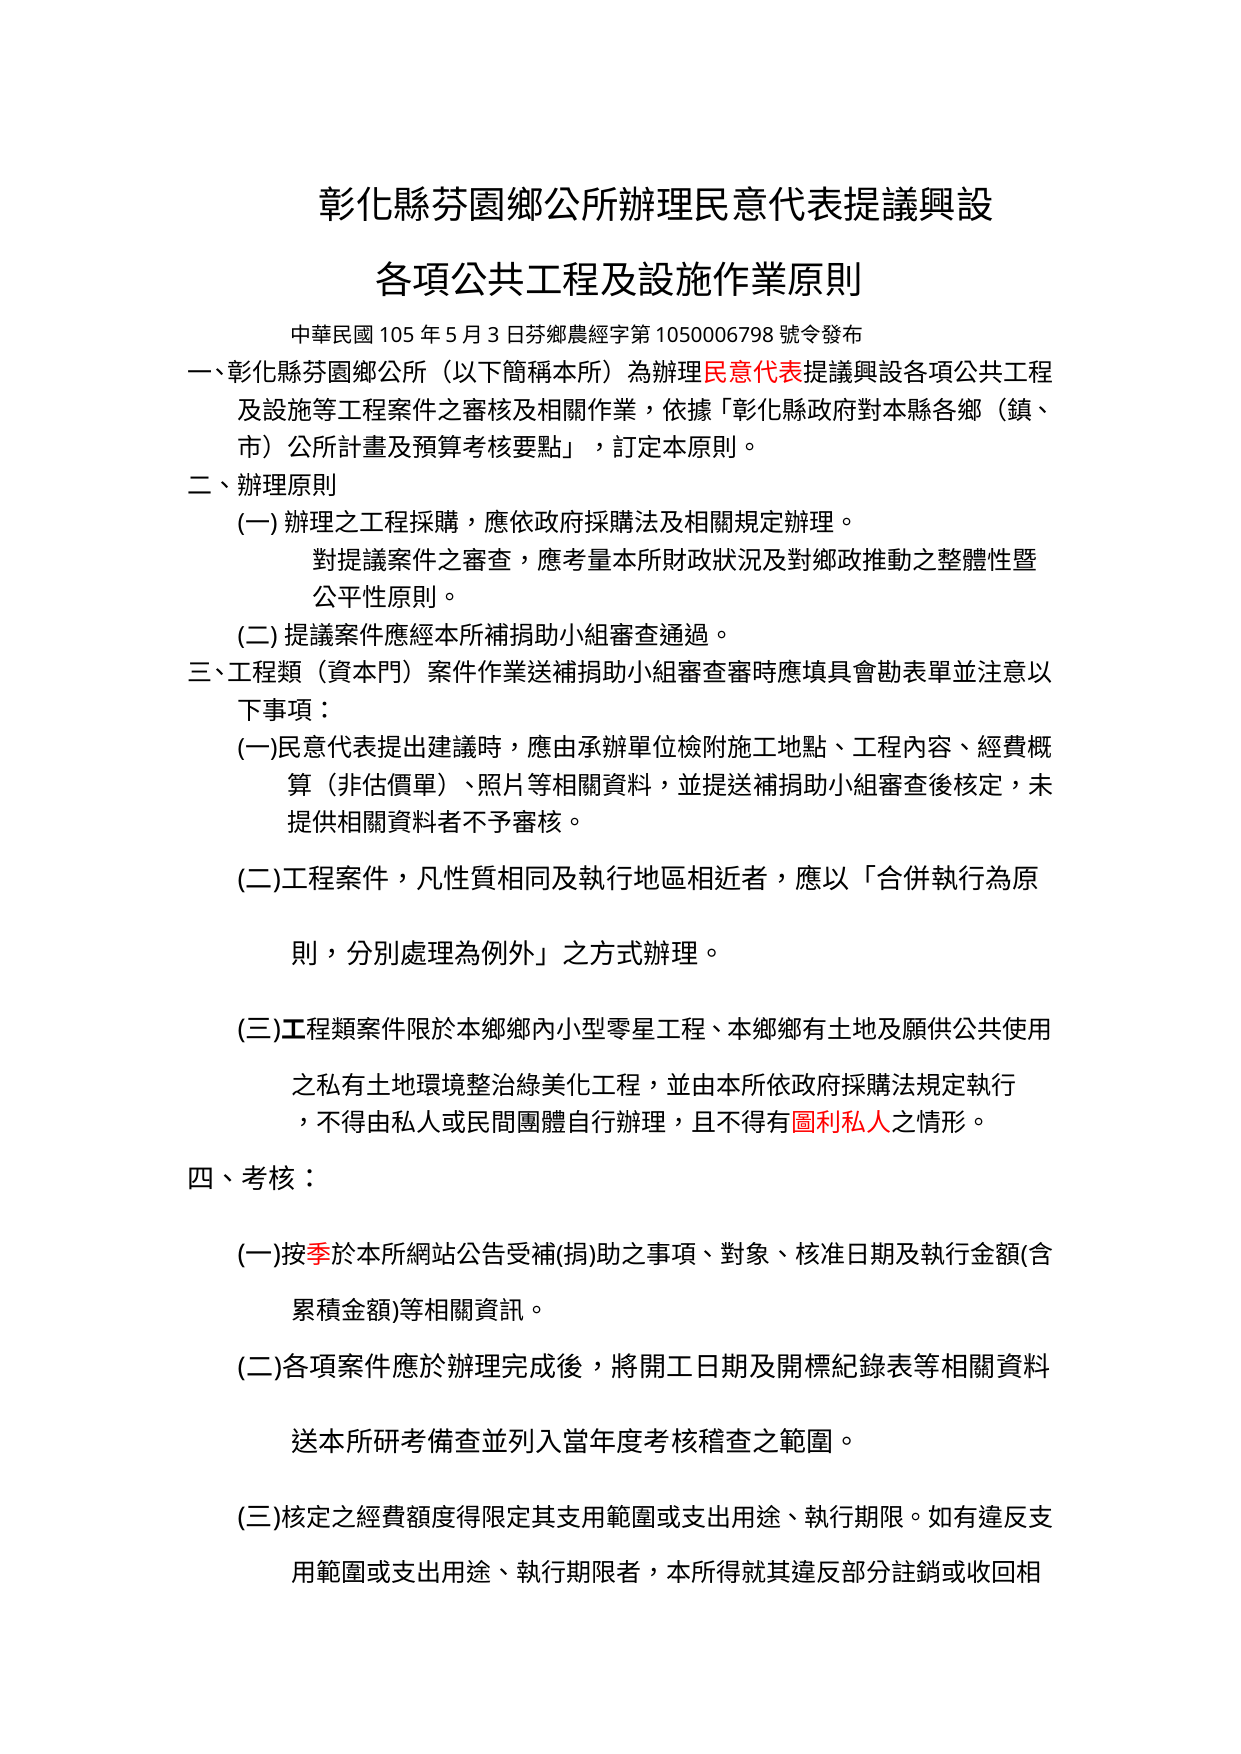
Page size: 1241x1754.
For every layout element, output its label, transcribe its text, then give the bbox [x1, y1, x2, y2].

text ，不得由私人或民間團體自行辦理，且不得有圖利私人之情形。 [291, 1102, 1053, 1139]
text 三、工程類（資本門）案件作業送補捐助小組審查審時應填具會勘表單並注意以 [187, 652, 1053, 689]
text 一、彰化縣芬園鄉公所（以下簡稱本所）為辦理民意代表提議興設各項公共工程及設施等工程案件之審核及相關作業，依據「彰化縣政府對本縣各鄉（鎮、市）公所計畫及預算考核要點」，訂定本原則。 [187, 352, 1053, 464]
text 彰化縣芬園鄉公所辦理民意代表提議興設 [187, 164, 1053, 239]
text (二)各項案件應於辦理完成後，將開工日期及開標紀錄表等相關資料送本所研考備查並列入當年度考核稽查之範圍。 [237, 1327, 1053, 1477]
text (二)工程案件，凡性質相同及執行地區相近者，應以「合併執行為原則，分別處理為例外」之方式辦理。 [237, 839, 1053, 989]
text 對提議案件之審查，應考量本所財政狀況及對鄉政推動之整體性暨公平性原則。 [313, 539, 1053, 614]
text (三)工程類案件限於本鄉鄉內小型零星工程、本鄉鄉有土地及願供公共使用之私有土地環境整治綠美化工程，並由本所依政府採購法規定執行 [237, 989, 1053, 1102]
text 下事項： [187, 689, 1053, 727]
text (三)核定之經費額度得限定其支用範圍或支出用途、執行期限。如有違反支用範圍或支出用途、執行期限者，本所得就其違反部分註銷或收回相 [237, 1477, 1053, 1589]
text (一)民意代表提出建議時，應由承辦單位檢附施工地點、工程內容、經費概算（非估價單）、照片等相關資料，並提送補捐助小組審查後核定，未提供相關資料者不予審核。 [237, 727, 1053, 839]
text (一)按季於本所網站公告受補(捐)助之事項、對象、核准日期及執行金額(含累積金額)等相關資訊。 [237, 1214, 1053, 1327]
text (一) 辦理之工程採購，應依政府採購法及相關規定辦理。 [187, 502, 1053, 539]
text 二、辦理原則 [187, 464, 1053, 502]
text 四、考核： [187, 1139, 1053, 1214]
text (二) 提議案件應經本所補捐助小組審查通過。 [187, 614, 1053, 652]
text 中華民國 105 年 5 月3 日芬鄉農經字第1050006798 號令發布 [187, 314, 1053, 352]
text 各項公共工程及設施作業原則 [187, 239, 1053, 314]
